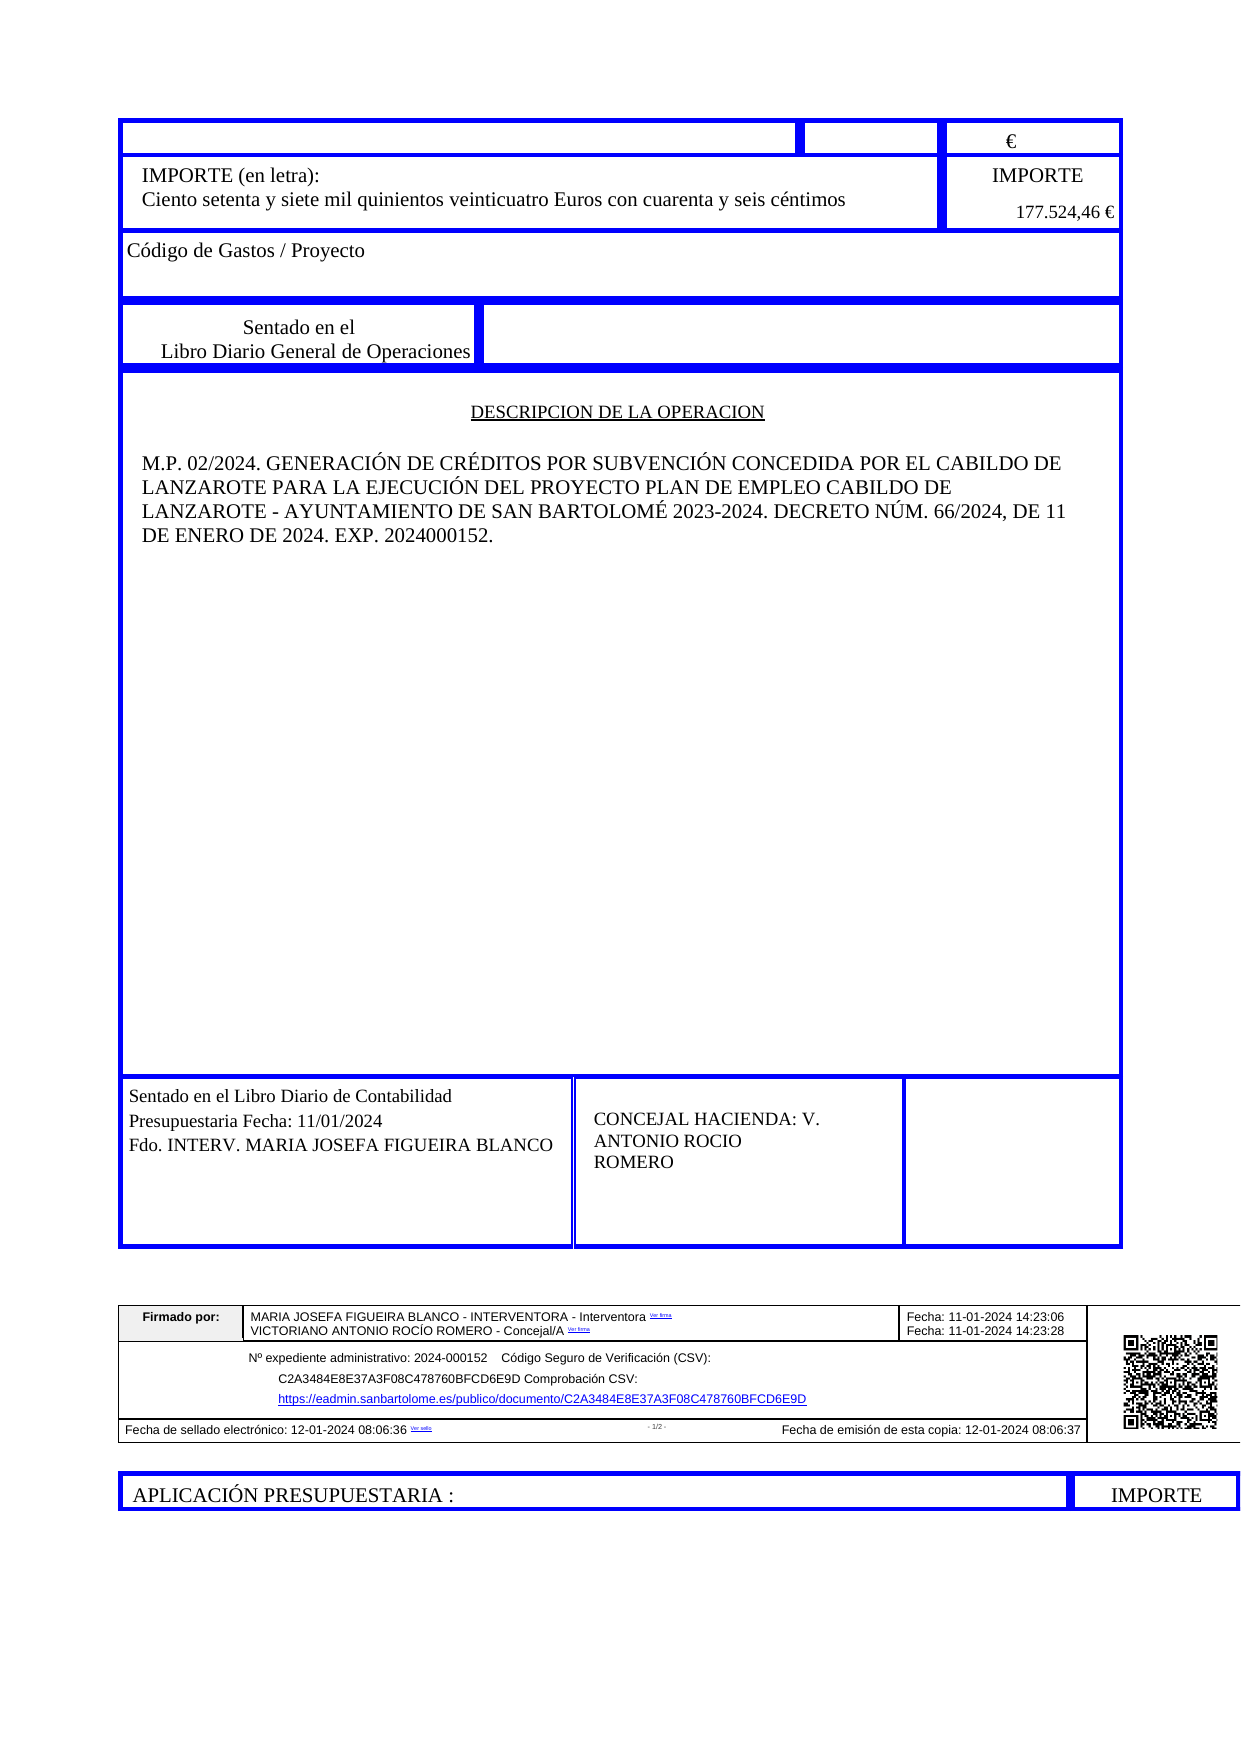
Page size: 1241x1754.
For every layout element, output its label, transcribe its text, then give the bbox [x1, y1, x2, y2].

table_header Fecha: 11-01-2024 14:23:06 Fecha: 11-01-2024 14:23:28 [900, 1306, 1086, 1340]
table_header APLICACIÓN PRESUPUESTARIA : [123, 1476, 1066, 1507]
table_header Firmado por: [119, 1306, 242, 1338]
table_cell Nº expediente administrativo: 2024-000152 Código Seguro de Verificación (CSV): C2A3484E8E37A3F08C478760BFCD6E9D Comprobación CSV: https://eadmin.sanbartolome.es/publico/documento/C2A3484E8E37A3F08C478760BFCD6E9D [119, 1342, 1086, 1418]
table_cell [123, 123, 795, 153]
table_cell [484, 305, 1119, 363]
table_cell Sentado en el Libro Diario General de Operaciones [123, 305, 474, 363]
table_cell [906, 1079, 1119, 1244]
table_cell Código de Gastos / Proyecto [123, 233, 1119, 296]
table_cell IMPORTE (en letra): Ciento setenta y siete mil quinientos veinticuatro Euros con cuarenta y seis céntimos [123, 157, 937, 228]
table_cell CONCEJAL HACIENDA: V. ANTONIO ROCIO ROMERO [576, 1079, 902, 1244]
table_cell Sentado en el Libro Diario de Contabilidad Presupuestaria Fecha: 11/01/2024 Fdo. INTERV. MARIA JOSEFA FIGUEIRA BLANCO [123, 1079, 571, 1244]
table_header MARIA JOSEFA FIGUEIRA BLANCO - INTERVENTORA - Interventora Ver firma VICTORIANO ANTONIO ROCÍO ROMERO - Concejal/A Ver firma [244, 1306, 898, 1340]
table_header [1088, 1306, 1240, 1442]
table_header IMPORTE [1075, 1476, 1236, 1507]
table_cell € [947, 123, 1119, 153]
table_cell IMPORTE 177.524,46 € [947, 157, 1119, 228]
table_cell DESCRIPCION DE LA OPERACION M.P. 02/2024. GENERACIÓN DE CRÉDITOS POR SUBVENCIÓN CONCEDIDA POR EL CABILDO DE LANZAROTE PARA LA EJECUCIÓN DEL PROYECTO PLAN DE EMPLEO CABILDO DE LANZAROTE - AYUNTAMIENTO DE SAN BARTOLOMÉ 2023-2024. DECRETO NÚM. 66/2024, DE 11 DE ENERO DE 2024. EXP. 2024000152. [123, 373, 1119, 1074]
table_cell Fecha de sellado electrónico: 12-01-2024 08:06:36 Ver sello - 1/2 - Fecha de emisión de esta copia: 12-01-2024 08:06:37 [119, 1420, 1086, 1442]
table_cell [805, 123, 937, 153]
